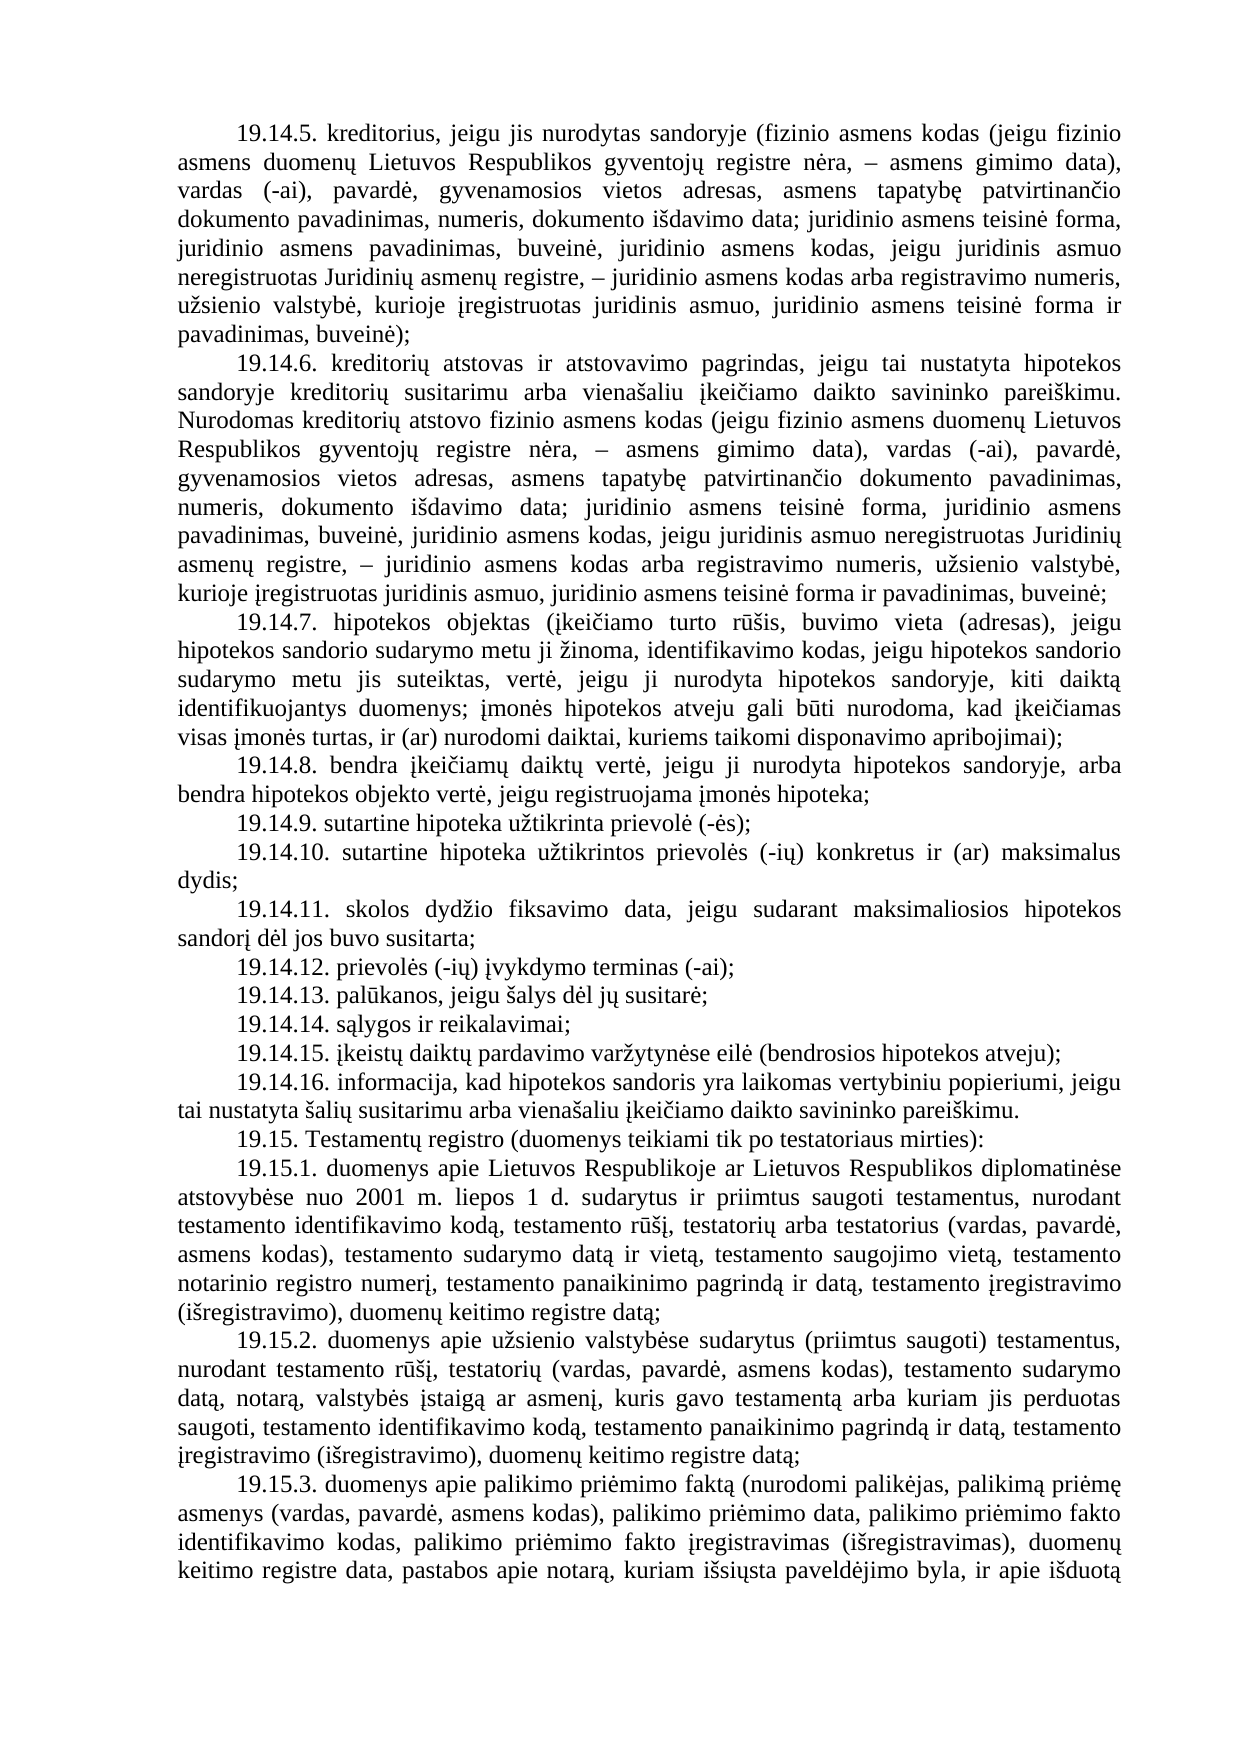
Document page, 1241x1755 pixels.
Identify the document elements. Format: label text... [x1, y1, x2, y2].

text 19.15.3. duomenys apie palikimo priėmimo faktą (nurodomi palikėjas, palikimą priėmę asmenys (vardas, pavardė, asmens kodas), palikimo priėmimo data, palikimo priėmimo fakto identifikavimo kodas, palikimo priėmimo fakto įregistravimas (išregistravimas), duomenų keitimo registre data, pastabos apie notarą, kuriam išsiųsta paveldėjimo byla, ir apie išduotą [177, 1469, 1122, 1584]
text 19.14.7. hipotekos objektas (įkeičiamo turto rūšis, buvimo vieta (adresas), jeigu hipotekos sandorio sudarymo metu ji žinoma, identifikavimo kodas, jeigu hipotekos sandorio sudarymo metu jis suteiktas, vertė, jeigu ji nurodyta hipotekos sandoryje, kiti daiktą identifikuojantys duomenys; įmonės hipotekos atveju gali būti nurodoma, kad įkeičiamas visas įmonės turtas, ir (ar) nurodomi daiktai, kuriems taikomi disponavimo apribojimai); [177, 607, 1122, 751]
text 19.14.13. palūkanos, jeigu šalys dėl jų susitarė; [177, 981, 1122, 1009]
text 19.15. Testamentų registro (duomenys teikiami tik po testatoriaus mirties): [177, 1124, 1122, 1153]
text 19.15.1. duomenys apie Lietuvos Respublikoje ar Lietuvos Respublikos diplomatinėse atstovybėse nuo 2001 m. liepos 1 d. sudarytus ir priimtus saugoti testamentus, nurodant testamento identifikavimo kodą, testamento rūšį, testatorių arba testatorius (vardas, pavardė, asmens kodas), testamento sudarymo datą ir vietą, testamento saugojimo vietą, testamento notarinio registro numerį, testamento panaikinimo pagrindą ir datą, testamento įregistravimo (išregistravimo), duomenų keitimo registre datą; [177, 1153, 1122, 1326]
text 19.14.11. skolos dydžio fiksavimo data, jeigu sudarant maksimaliosios hipotekos sandorį dėl jos buvo susitarta; [177, 894, 1122, 952]
text 19.14.16. informacija, kad hipotekos sandoris yra laikomas vertybiniu popieriumi, jeigu tai nustatyta šalių susitarimu arba vienašaliu įkeičiamo daikto savininko pareiškimu. [177, 1067, 1122, 1124]
text 19.14.8. bendra įkeičiamų daiktų vertė, jeigu ji nurodyta hipotekos sandoryje, arba bendra hipotekos objekto vertė, jeigu registruojama įmonės hipoteka; [177, 751, 1122, 808]
text 19.14.10. sutartine hipoteka užtikrintos prievolės (-ių) konkretus ir (ar) maksimalus dydis; [177, 837, 1122, 894]
text 19.14.6. kreditorių atstovas ir atstovavimo pagrindas, jeigu tai nustatyta hipotekos sandoryje kreditorių susitarimu arba vienašaliu įkeičiamo daikto savininko pareiškimu. Nurodomas kreditorių atstovo fizinio asmens kodas (jeigu fizinio asmens duomenų Lietuvos Respublikos gyventojų registre nėra, – asmens gimimo data), vardas (-ai), pavardė, gyvenamosios vietos adresas, asmens tapatybę patvirtinančio dokumento pavadinimas, numeris, dokumento išdavimo data; juridinio asmens teisinė forma, juridinio asmens pavadinimas, buveinė, juridinio asmens kodas, jeigu juridinis asmuo neregistruotas Juridinių asmenų registre, – juridinio asmens kodas arba registravimo numeris, užsienio valstybė, kurioje įregistruotas juridinis asmuo, juridinio asmens teisinė forma ir pavadinimas, buveinė; [177, 348, 1122, 607]
text 19.14.12. prievolės (-ių) įvykdymo terminas (-ai); [177, 952, 1122, 981]
text 19.14.15. įkeistų daiktų pardavimo varžytynėse eilė (bendrosios hipotekos atveju); [177, 1038, 1122, 1067]
text 19.14.14. sąlygos ir reikalavimai; [177, 1009, 1122, 1038]
text 19.14.9. sutartine hipoteka užtikrinta prievolė (-ės); [177, 808, 1122, 837]
text 19.15.2. duomenys apie užsienio valstybėse sudarytus (priimtus saugoti) testamentus, nurodant testamento rūšį, testatorių (vardas, pavardė, asmens kodas), testamento sudarymo datą, notarą, valstybės įstaigą ar asmenį, kuris gavo testamentą arba kuriam jis perduotas saugoti, testamento identifikavimo kodą, testamento panaikinimo pagrindą ir datą, testamento įregistravimo (išregistravimo), duomenų keitimo registre datą; [177, 1326, 1122, 1469]
text 19.14.5. kreditorius, jeigu jis nurodytas sandoryje (fizinio asmens kodas (jeigu fizinio asmens duomenų Lietuvos Respublikos gyventojų registre nėra, – asmens gimimo data), vardas (-ai), pavardė, gyvenamosios vietos adresas, asmens tapatybę patvirtinančio dokumento pavadinimas, numeris, dokumento išdavimo data; juridinio asmens teisinė forma, juridinio asmens pavadinimas, buveinė, juridinio asmens kodas, jeigu juridinis asmuo neregistruotas Juridinių asmenų registre, – juridinio asmens kodas arba registravimo numeris, užsienio valstybė, kurioje įregistruotas juridinis asmuo, juridinio asmens teisinė forma ir pavadinimas, buveinė); [177, 118, 1122, 348]
